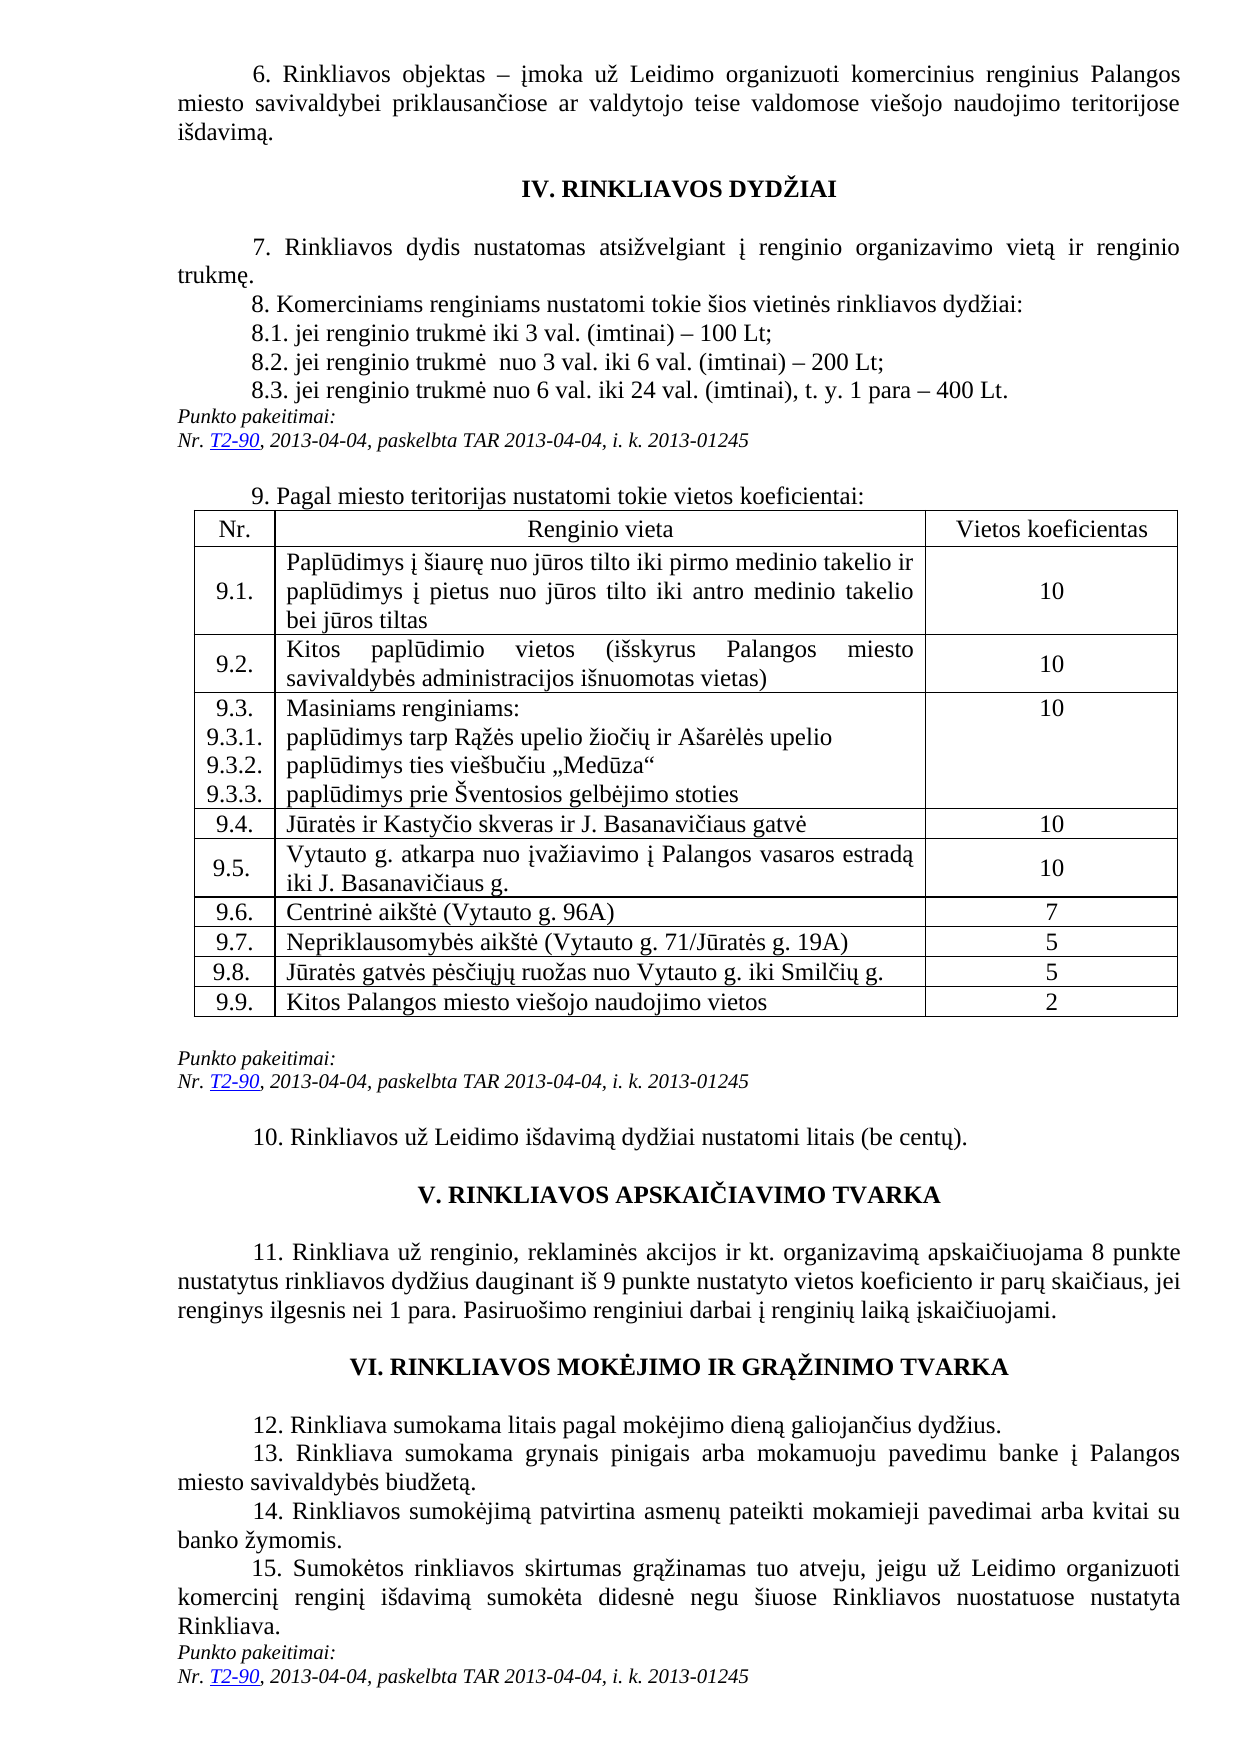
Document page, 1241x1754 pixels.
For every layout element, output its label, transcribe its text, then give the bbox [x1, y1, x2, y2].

table_cell 10 [926, 693, 1177, 722]
table_cell [926, 751, 1177, 779]
table_cell 9.7. [195, 927, 274, 956]
text Punkto pakeitimai: [177, 404, 1181, 428]
table_cell 9.1. [195, 547, 274, 633]
text 8.2. jei renginio trukmė nuo 3 val. iki 6 val. (imtinai) – 200 Lt; [177, 347, 1181, 375]
table_cell paplūdimys ties viešbučiu „Medūza“ [276, 751, 925, 779]
table_cell Kitos Palangos miesto viešojo naudojimo vietos [276, 987, 925, 1016]
table_cell paplūdimys prie Šventosios gelbėjimo stoties [276, 779, 925, 808]
text 8. Komerciniams renginiams nustatomi tokie šios vietinės rinkliavos dydžiai: [177, 289, 1181, 318]
table_cell paplūdimys tarp Rąžės upelio žiočių ir Ašarėlės upelio [276, 722, 925, 751]
table_cell 10 [926, 809, 1177, 838]
table_cell 7 [926, 898, 1177, 926]
table_cell 5 [926, 927, 1177, 956]
table_cell Centrinė aikštė (Vytauto g. 96A) [276, 898, 925, 926]
text Nr. T2-90, 2013-04-04, paskelbta TAR 2013-04-04, i. k. 2013-01245 [177, 1664, 1181, 1688]
table_cell 9.4. [195, 809, 274, 838]
text Nr. T2-90, 2013-04-04, paskelbta TAR 2013-04-04, i. k. 2013-01245 [177, 428, 1181, 452]
table_cell 5 [926, 957, 1177, 986]
table_header Vietos koeficientas [926, 511, 1177, 546]
table_cell 10 [926, 547, 1177, 633]
text IV. RINKLIAVOS DYDŽIAI [177, 174, 1181, 203]
table_cell 9.3.3. [195, 779, 274, 808]
table_cell 9.3.1. [195, 722, 274, 751]
table_cell Nepriklausomybės aikštė (Vytauto g. 71/Jūratės g. 19A) [276, 927, 925, 956]
table_cell 10 [926, 839, 1177, 896]
table_header Renginio vieta [276, 511, 925, 546]
text 10. Rinkliavos už Leidimo išdavimą dydžiai nustatomi litais (be centų). [177, 1122, 1181, 1151]
text 7. Rinkliavos dydis nustatomas atsižvelgiant į renginio organizavimo vietą ir renginio trukmę. [177, 232, 1181, 289]
table_cell 9.6. [195, 898, 274, 926]
text 8.1. jei renginio trukmė iki 3 val. (imtinai) – 100 Lt; [177, 318, 1181, 347]
table_cell 9.9. [195, 987, 274, 1016]
table_cell 9.3.2. [195, 751, 274, 779]
table_cell 9.3. [195, 693, 274, 722]
text 15. Sumokėtos rinkliavos skirtumas grąžinamas tuo atveju, jeigu už Leidimo organizuoti komercinį renginį išdavimą sumokėta didesnė negu šiuose Rinkliavos nuostatuose nustatyta Rinkliava. [177, 1553, 1181, 1640]
table_cell Jūratės ir Kastyčio skveras ir J. Basanavičiaus gatvė [276, 809, 925, 838]
text 9. Pagal miesto teritorijas nustatomi tokie vietos koeficientai: [177, 481, 1181, 510]
text 11. Rinkliava už renginio, reklaminės akcijos ir kt. organizavimą apskaičiuojama 8 punkte nustatytus rinkliavos dydžius dauginant iš 9 punkte nustatyto vietos koeficiento ir parų skaičiaus, jei renginys ilgesnis nei 1 para. Pasiruošimo renginiui darbai į renginių laiką įskaičiuojami. [177, 1237, 1181, 1323]
text V. RINKLIAVOS APSKAIČIAVIMO TVARKA [177, 1180, 1181, 1208]
table_header Nr. [195, 511, 274, 546]
text Nr. T2-90, 2013-04-04, paskelbta TAR 2013-04-04, i. k. 2013-01245 [177, 1069, 1181, 1093]
table_cell Masiniams renginiams: [276, 693, 925, 722]
table_cell 2 [926, 987, 1177, 1016]
table_cell Paplūdimys į šiaurę nuo jūros tilto iki pirmo medinio takelio ir paplūdimys į pietus nuo jūros tilto iki antro medinio takelio bei jūros tiltas [276, 547, 925, 633]
text 13. Rinkliava sumokama grynais pinigais arba mokamuoju pavedimu banke į Palangos miesto savivaldybės biudžetą. [177, 1438, 1181, 1496]
text VI. RINKLIAVOS MOKĖJIMO IR GRĄŽINIMO TVARKA [177, 1352, 1181, 1381]
table_cell 10 [926, 635, 1177, 692]
table_cell Vytauto g. atkarpa nuo įvažiavimo į Palangos vasaros estradą iki J. Basanavičiaus g. [276, 839, 925, 896]
text 14. Rinkliavos sumokėjimą patvirtina asmenų pateikti mokamieji pavedimai arba kvitai su banko žymomis. [177, 1496, 1181, 1553]
text Punkto pakeitimai: [177, 1045, 1181, 1069]
text 8.3. jei renginio trukmė nuo 6 val. iki 24 val. (imtinai), t. y. 1 para – 400 Lt. [177, 375, 1181, 404]
text 12. Rinkliava sumokama litais pagal mokėjimo dieną galiojančius dydžius. [177, 1410, 1181, 1438]
table_cell Jūratės gatvės pėsčiųjų ruožas nuo Vytauto g. iki Smilčių g. [276, 957, 925, 986]
table_cell [926, 779, 1177, 808]
table_cell [926, 722, 1177, 751]
table_cell 9.5. [195, 839, 274, 896]
table_cell Kitos paplūdimio vietos (išskyrus Palangos miesto savivaldybės administracijos išnuomotas vietas) [276, 635, 925, 692]
text Punkto pakeitimai: [177, 1640, 1181, 1664]
text 6. Rinkliavos objektas – įmoka už Leidimo organizuoti komercinius renginius Palangos miesto savivaldybei priklausančiose ar valdytojo teise valdomose viešojo naudojimo teritorijose išdavimą. [177, 59, 1181, 145]
table_cell 9.2. [195, 635, 274, 692]
table_cell 9.8. [195, 957, 274, 986]
